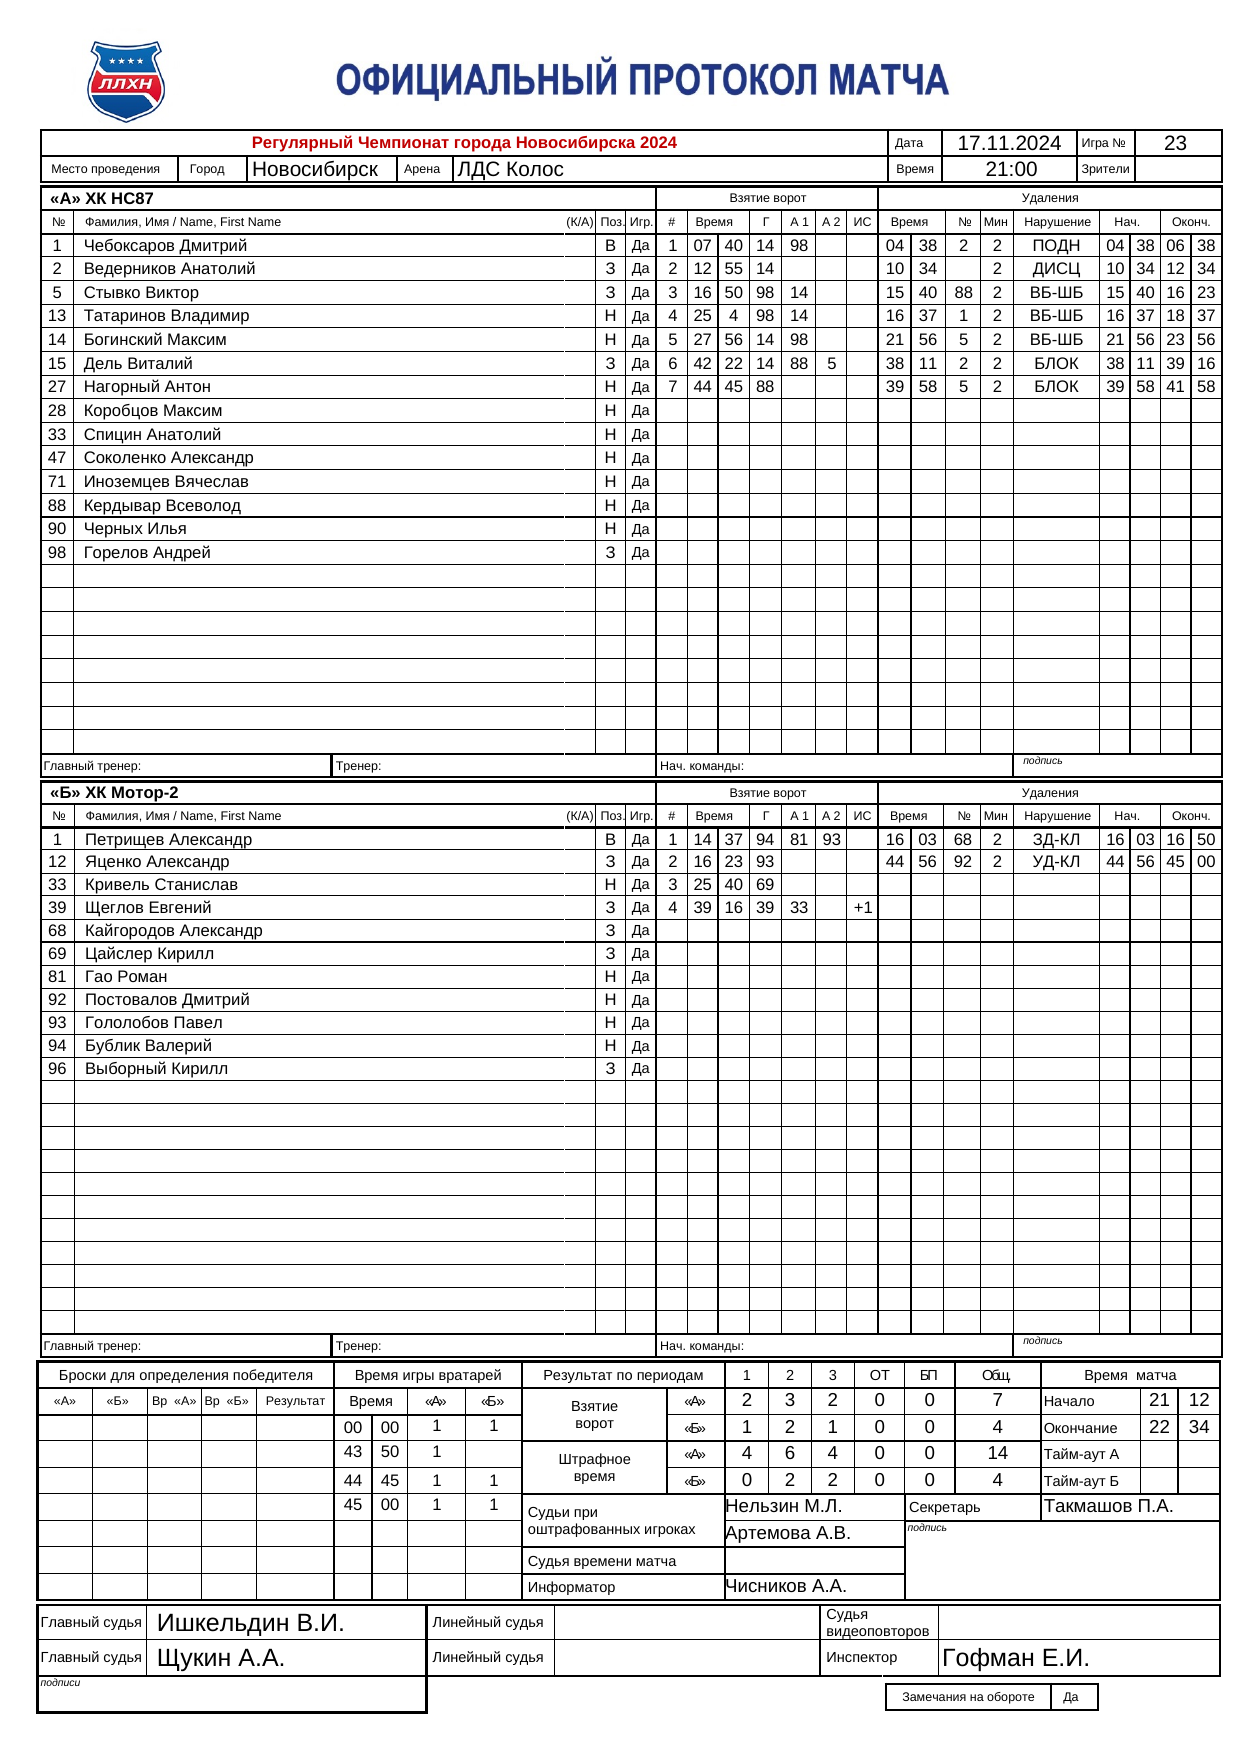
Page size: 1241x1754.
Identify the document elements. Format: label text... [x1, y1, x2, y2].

table_cell [1131, 1173, 1160, 1195]
table_cell [981, 874, 1013, 895]
table_cell [782, 707, 815, 729]
table_cell 56 [912, 850, 943, 872]
table_cell Спицин Анатолий [74, 423, 564, 445]
table_cell [688, 920, 717, 941]
table_cell З [596, 920, 625, 941]
table_cell [39, 1494, 92, 1520]
table_cell 2 [981, 257, 1013, 280]
table_cell [1161, 1219, 1190, 1241]
table_cell [879, 565, 910, 587]
table_cell Щукин А.А. [147, 1640, 425, 1675]
table_cell 16 [1100, 305, 1129, 327]
table_cell [1131, 1288, 1160, 1310]
table_cell З [596, 541, 625, 564]
table_cell 12 [1179, 1389, 1219, 1413]
table_cell [981, 494, 1013, 516]
table_cell 45 [373, 1468, 407, 1493]
table_cell [847, 829, 877, 849]
table_header Время матча [1042, 1363, 1219, 1387]
table_cell [565, 1242, 595, 1264]
table_cell [750, 707, 781, 729]
table_cell [565, 1265, 595, 1287]
table_cell [565, 1219, 595, 1241]
table_cell [750, 659, 781, 682]
table_cell [1100, 683, 1129, 706]
table_cell [657, 446, 687, 469]
table_cell Главный тренер: [42, 1335, 330, 1356]
table_cell 56 [1192, 328, 1221, 351]
table_cell [1131, 612, 1160, 634]
table_cell Место проведения [42, 157, 177, 181]
table_cell «А» [668, 1442, 724, 1467]
table_cell Поз. [596, 211, 625, 233]
table_cell 21:00 [943, 157, 1076, 181]
table_cell [719, 470, 749, 493]
table_cell [657, 920, 687, 941]
table_cell З [596, 352, 625, 374]
table_cell Иноземцев Вячеслав [74, 470, 564, 493]
table_cell 2 [981, 305, 1013, 327]
table_cell [782, 494, 815, 516]
table_cell 98 [782, 328, 815, 351]
table_cell [782, 730, 815, 753]
table_cell [912, 1104, 943, 1126]
table_cell Ишкельдин В.И. [147, 1606, 425, 1639]
table_cell [912, 1012, 943, 1033]
table_cell Тренер: [333, 755, 655, 776]
table_header Время игры вратарей [335, 1363, 521, 1387]
table_cell [816, 850, 846, 872]
table_cell [657, 1104, 687, 1126]
table_cell [75, 1150, 564, 1172]
table_cell [816, 470, 846, 493]
table_cell [1100, 896, 1129, 918]
table_cell [782, 1219, 815, 1241]
table_cell «А» [39, 1389, 92, 1413]
table_cell Новосибирск [248, 157, 396, 181]
table_cell [1161, 1104, 1190, 1126]
table_cell [750, 588, 781, 611]
table_cell 92 [42, 989, 74, 1011]
table_cell [750, 683, 781, 706]
table_cell [719, 636, 749, 658]
table_cell 45 [335, 1494, 371, 1520]
table_cell Судьи при оштрафованных игроках [523, 1495, 724, 1546]
table_cell [596, 1081, 625, 1103]
table_cell Да [626, 966, 655, 987]
table_cell [565, 1150, 595, 1172]
table_cell [816, 1173, 846, 1195]
table_cell [750, 470, 781, 493]
table_cell Да [626, 352, 655, 374]
table_cell [782, 1127, 815, 1149]
table_cell [939, 1606, 1219, 1639]
table_cell [847, 1173, 877, 1195]
table_cell [847, 683, 877, 706]
table_header Броски для определения победителя [39, 1363, 333, 1387]
table_cell [719, 1173, 749, 1195]
table_cell [565, 257, 595, 280]
table_cell [1100, 1196, 1129, 1218]
table_cell [816, 683, 846, 706]
table_cell Время [889, 157, 941, 181]
table_cell [847, 1081, 877, 1103]
table_cell 10 [1100, 257, 1129, 280]
table_cell [688, 1035, 717, 1057]
table_cell [912, 541, 945, 564]
table_cell [39, 1416, 92, 1440]
table_cell 21 [1141, 1389, 1177, 1413]
table_cell [1014, 1219, 1099, 1241]
table_cell 27 [42, 376, 73, 398]
table_cell [847, 1311, 877, 1333]
table_cell [1161, 446, 1190, 469]
table_cell [719, 683, 749, 706]
table_cell [596, 588, 625, 611]
table_cell Н [596, 494, 625, 516]
table_cell [1192, 470, 1221, 493]
table_cell [816, 1265, 846, 1287]
table_cell [912, 1081, 943, 1103]
table_cell [944, 1219, 980, 1241]
table_cell [565, 541, 595, 564]
table_cell [1161, 1242, 1190, 1264]
table_cell [42, 683, 73, 706]
table_cell [596, 1265, 625, 1287]
table_cell [657, 541, 687, 564]
table_cell Штрафное время [523, 1442, 666, 1493]
table_cell [657, 966, 687, 987]
table_cell [1131, 730, 1160, 753]
table_cell [879, 1242, 910, 1264]
table_cell [879, 1104, 910, 1126]
table_cell [1161, 588, 1190, 611]
table_cell [981, 1288, 1013, 1310]
table_cell [688, 399, 717, 422]
table_cell [257, 1547, 333, 1573]
table_cell [1192, 541, 1221, 564]
table_cell [750, 1104, 781, 1126]
table_cell Н [596, 966, 625, 987]
table_cell [74, 588, 564, 611]
table_cell [1161, 1012, 1190, 1033]
table_cell (К/А) [565, 211, 595, 233]
table_cell [1014, 683, 1099, 706]
table_cell [719, 920, 749, 941]
table_cell [555, 1640, 819, 1675]
table_cell 34 [1179, 1415, 1219, 1440]
table_cell [816, 612, 846, 634]
table_cell [565, 850, 595, 872]
table_cell [1100, 989, 1129, 1011]
table_cell [782, 612, 815, 634]
table_cell № [944, 805, 980, 826]
table_cell [981, 1150, 1013, 1172]
table_cell [74, 730, 564, 753]
table_cell [1131, 1311, 1160, 1333]
table_cell [1131, 1265, 1160, 1287]
table_cell [912, 896, 943, 918]
table_cell [1100, 1104, 1129, 1126]
table_cell [1161, 1150, 1190, 1172]
table_cell Время [879, 805, 943, 826]
table_cell 39 [879, 376, 910, 398]
table_cell [93, 1521, 147, 1546]
table_cell 2 [981, 281, 1013, 303]
table_cell 2 [981, 829, 1013, 849]
table_cell [565, 1035, 595, 1057]
table_cell [782, 989, 815, 1011]
table_cell 1 [408, 1468, 465, 1493]
table_cell [1014, 730, 1099, 753]
table_cell 58 [1192, 376, 1221, 398]
table_cell [912, 874, 943, 895]
table_cell [750, 494, 781, 516]
table_cell [912, 565, 945, 587]
table_cell [1100, 636, 1129, 658]
table_cell [657, 494, 687, 516]
table_cell Да [626, 399, 655, 422]
table_cell [373, 1547, 407, 1573]
table_cell ДИСЦ [1014, 257, 1099, 280]
table_cell [1100, 730, 1129, 753]
table_cell [719, 659, 749, 682]
table_cell 4 [956, 1468, 1040, 1493]
table_cell [1100, 707, 1129, 729]
table_cell [912, 470, 945, 493]
table_cell [816, 399, 846, 422]
table_cell [148, 1416, 201, 1440]
table_cell З [596, 943, 625, 964]
table_cell [1131, 683, 1160, 706]
table_cell [74, 565, 564, 587]
table_cell [944, 874, 980, 895]
table_cell 4 [726, 1442, 768, 1467]
table_cell 21 [879, 328, 910, 351]
table_cell [626, 1150, 655, 1172]
table_cell [688, 659, 717, 682]
table_cell [657, 1196, 687, 1218]
table_cell [847, 707, 877, 729]
table_cell [93, 1468, 147, 1493]
table_cell [1131, 565, 1160, 587]
table_cell 2 [981, 850, 1013, 872]
table_cell [912, 1242, 943, 1264]
table_cell [657, 518, 687, 540]
table_cell [719, 518, 749, 540]
table_cell Н [596, 1035, 625, 1057]
table_cell [719, 707, 749, 729]
table_cell [847, 328, 877, 351]
table_cell [74, 659, 564, 682]
table_cell [981, 730, 1013, 753]
table_cell [1100, 1288, 1129, 1310]
table_cell [912, 920, 943, 941]
table_cell Да [626, 1058, 655, 1079]
table_cell ВБ-ШБ [1014, 305, 1099, 327]
table_cell [847, 1150, 877, 1172]
table_cell [1099, 1682, 1220, 1711]
table_cell Стывко Виктор [74, 281, 564, 303]
table_cell [565, 896, 595, 918]
table_cell [1192, 1150, 1221, 1172]
table_cell [1100, 1311, 1129, 1333]
table_cell [847, 281, 877, 303]
table_cell [1100, 1265, 1129, 1287]
table_cell Нач. [1100, 805, 1160, 826]
table_cell [750, 1150, 781, 1172]
table_cell 2 [981, 235, 1013, 256]
table_header 1 [726, 1363, 768, 1387]
table_cell [565, 1081, 595, 1103]
table_cell 40 [1131, 281, 1160, 303]
table_cell [688, 943, 717, 964]
table_cell [879, 494, 910, 516]
table_cell [782, 1012, 815, 1033]
table_cell [782, 1104, 815, 1126]
table_cell 39 [1100, 376, 1129, 398]
table_cell [981, 943, 1013, 964]
table_cell 16 [688, 850, 717, 872]
table_cell [1161, 470, 1190, 493]
table_cell [596, 636, 625, 658]
table_cell [596, 1219, 625, 1241]
table_cell [912, 1265, 943, 1287]
table_cell [782, 874, 815, 895]
table_cell [1161, 518, 1190, 540]
table_cell [1192, 494, 1221, 516]
table_cell [879, 612, 910, 634]
table_cell [782, 659, 815, 682]
table_cell [1192, 874, 1221, 895]
table_header ОТ [855, 1363, 904, 1387]
table_cell [879, 1081, 910, 1103]
table_cell 38 [1131, 235, 1160, 256]
table_cell [1161, 707, 1190, 729]
table_header БП [905, 1363, 954, 1387]
table_cell Да [626, 829, 655, 849]
table_cell УД-КЛ [1014, 850, 1099, 872]
table_cell [1100, 966, 1129, 987]
table_cell [879, 636, 910, 658]
table_cell [1131, 966, 1160, 987]
table_cell [1131, 541, 1160, 564]
table_cell 16 [688, 281, 717, 303]
table_cell Судья видеоповторов [821, 1606, 938, 1639]
table_cell [981, 1173, 1013, 1195]
table_cell [847, 1219, 877, 1241]
table_cell [847, 943, 877, 964]
table_cell [912, 1150, 943, 1172]
table_cell [946, 494, 980, 516]
table_cell [1100, 874, 1129, 895]
table_cell Да [626, 896, 655, 918]
table_cell Н [596, 446, 625, 469]
table_cell Мин [981, 805, 1013, 826]
table_cell 68 [944, 829, 980, 849]
table_cell [148, 1521, 201, 1546]
table_cell 03 [1131, 829, 1160, 849]
table_cell [912, 966, 943, 987]
table_cell [1014, 1311, 1099, 1333]
table_cell Время [688, 211, 749, 233]
table_cell [847, 1288, 877, 1310]
table_cell 56 [1131, 850, 1160, 872]
table_cell [1100, 1173, 1129, 1195]
table_cell [981, 1265, 1013, 1287]
table_cell [626, 1173, 655, 1195]
table_cell [1014, 399, 1099, 422]
table_cell [719, 1081, 749, 1103]
table_cell [657, 1265, 687, 1287]
table_cell [944, 1311, 980, 1333]
table_cell [816, 565, 846, 587]
table_cell [39, 1521, 92, 1546]
table_cell [912, 1219, 943, 1241]
table_cell ИС [847, 805, 877, 826]
table_cell [1161, 683, 1190, 706]
table_cell 34 [912, 257, 945, 280]
table_cell [1161, 636, 1190, 658]
table_cell Да [626, 874, 655, 895]
table_cell 4 [657, 896, 687, 918]
table_cell ЗД-КЛ [1014, 829, 1099, 849]
table_cell [981, 423, 1013, 445]
table_cell Вр «Б» [202, 1389, 256, 1413]
table_cell [626, 612, 655, 634]
table_cell 14 [750, 257, 781, 280]
table_cell [1161, 966, 1190, 987]
table_cell 33 [42, 423, 73, 445]
table_cell [847, 588, 877, 611]
table_cell [944, 1150, 980, 1172]
table_cell 40 [912, 281, 945, 303]
table_cell [782, 470, 815, 493]
table_cell [1161, 1127, 1190, 1149]
table_cell [657, 989, 687, 1011]
table_cell [1014, 1035, 1099, 1057]
table_cell [816, 1242, 846, 1264]
table_cell Да [626, 235, 655, 256]
table_cell [944, 1058, 980, 1079]
table_cell [879, 1173, 910, 1195]
table_cell [1014, 470, 1099, 493]
table_cell [719, 446, 749, 469]
table_cell «Б» [93, 1389, 147, 1413]
table_cell [981, 470, 1013, 493]
table_cell [1192, 659, 1221, 682]
table_cell Окончание [1042, 1415, 1140, 1440]
table_cell [912, 518, 945, 540]
table_cell [657, 1012, 687, 1033]
table_cell Н [596, 328, 625, 351]
table_cell Татаринов Владимир [74, 305, 564, 327]
table_cell [981, 707, 1013, 729]
table_cell Артемова А.В. [726, 1521, 904, 1546]
table_cell [1014, 966, 1099, 987]
table_cell [657, 1311, 687, 1333]
table_header 23 [1136, 131, 1221, 155]
table_cell Такмашов П.А. [1042, 1495, 1219, 1520]
table_cell [626, 1104, 655, 1126]
table_cell [782, 399, 815, 422]
table_cell [42, 1081, 74, 1103]
table_cell [657, 1150, 687, 1172]
table_cell Соколенко Александр [74, 446, 564, 469]
table_cell [688, 1219, 717, 1241]
table_cell [879, 446, 910, 469]
table_cell [565, 966, 595, 987]
table_cell [373, 1521, 407, 1546]
table_cell 1 [812, 1415, 854, 1440]
table_cell [816, 730, 846, 753]
table_cell [93, 1441, 147, 1467]
table_cell [782, 257, 815, 280]
table_cell [816, 1196, 846, 1218]
table_cell 34 [1192, 257, 1221, 280]
table_cell [596, 683, 625, 706]
table_cell [408, 1521, 465, 1546]
table_cell [750, 966, 781, 987]
table_cell 98 [42, 541, 73, 564]
table_cell [1161, 1081, 1190, 1103]
table_cell 12 [42, 850, 74, 872]
table_cell 4 [719, 305, 749, 327]
table_cell 2 [769, 1468, 811, 1493]
table_cell [750, 1242, 781, 1264]
table_cell Да [626, 1012, 655, 1033]
table_cell [688, 612, 717, 634]
table_cell [847, 1196, 877, 1218]
table_cell [847, 305, 877, 327]
table_cell Н [596, 989, 625, 1011]
table_cell 0 [905, 1468, 954, 1493]
table_cell [912, 1058, 943, 1079]
table_cell [847, 1012, 877, 1033]
table_cell [816, 1150, 846, 1172]
table_cell 14 [750, 352, 781, 374]
table_cell [816, 494, 846, 516]
table_cell [42, 1265, 74, 1287]
table_cell [944, 989, 980, 1011]
table_cell [912, 659, 945, 682]
table_cell Н [596, 470, 625, 493]
table_cell Н [596, 399, 625, 422]
table_cell [847, 518, 877, 540]
table_cell [1100, 943, 1129, 964]
table_cell [335, 1547, 371, 1573]
table_cell [750, 1035, 781, 1057]
table_cell [946, 446, 980, 469]
table_cell [657, 565, 687, 587]
table_cell [946, 541, 980, 564]
table_cell [1131, 1058, 1160, 1079]
table_cell 2 [657, 850, 687, 872]
table_cell [1192, 943, 1221, 964]
table_cell подпись [906, 1522, 1219, 1599]
table_cell (К/А) [565, 805, 595, 826]
table_cell [981, 1196, 1013, 1218]
table_cell [912, 1196, 943, 1218]
table_cell +1 [847, 896, 877, 918]
table_cell [847, 399, 877, 422]
table_cell [879, 1127, 910, 1149]
table_cell «Б » [466, 1389, 521, 1413]
table_cell Да [626, 376, 655, 398]
table_cell [42, 1311, 74, 1333]
table_cell [946, 399, 980, 422]
table_cell [657, 1242, 687, 1264]
table_cell [1161, 541, 1190, 564]
table_cell [1192, 707, 1221, 729]
table_cell 16 [879, 829, 910, 849]
table_cell [1014, 1127, 1099, 1149]
table_cell [565, 730, 595, 753]
table_cell [626, 1288, 655, 1310]
table_cell 1 [657, 829, 687, 849]
table_cell [879, 1288, 910, 1310]
table_cell [688, 1150, 717, 1172]
table_cell [946, 423, 980, 445]
table_cell 33 [782, 896, 815, 918]
table_cell № [42, 211, 73, 233]
table_cell [202, 1468, 256, 1493]
table_cell [1192, 1104, 1221, 1126]
table_cell [1161, 565, 1190, 587]
table_cell [1014, 1242, 1099, 1264]
table_cell [879, 920, 910, 941]
table_cell [1100, 470, 1129, 493]
table_cell [148, 1468, 201, 1493]
table_cell [782, 1288, 815, 1310]
table_cell Да [626, 328, 655, 351]
table_cell 14 [750, 328, 781, 351]
table_cell [42, 565, 73, 587]
table_cell [626, 1081, 655, 1103]
table_cell 43 [335, 1441, 371, 1467]
table_cell [816, 518, 846, 540]
table_cell БЛОК [1014, 352, 1099, 374]
table_cell [466, 1521, 521, 1546]
table_cell 88 [42, 494, 73, 516]
table_cell «Б» [668, 1468, 724, 1493]
table_cell [816, 966, 846, 987]
table_cell [981, 966, 1013, 987]
table_cell [257, 1441, 333, 1467]
table_cell [719, 943, 749, 964]
table_cell [565, 636, 595, 658]
table_cell [688, 989, 717, 1011]
table_cell [944, 1127, 980, 1149]
table_cell [944, 1242, 980, 1264]
table_cell [1131, 446, 1160, 469]
table_cell [688, 1173, 717, 1195]
table_cell [202, 1521, 256, 1546]
table_cell [688, 966, 717, 987]
table_cell Секретарь [906, 1495, 1040, 1520]
table_cell Ведерников Анатолий [74, 257, 564, 280]
table_cell [466, 1574, 521, 1599]
table_cell 4 [956, 1415, 1040, 1440]
table_cell [1014, 707, 1099, 729]
table_cell [1131, 896, 1160, 918]
table_cell [257, 1468, 333, 1493]
table_cell [981, 920, 1013, 941]
table_cell [879, 541, 910, 564]
table_cell [782, 376, 815, 398]
table_cell [946, 257, 980, 280]
table_cell 50 [719, 281, 749, 303]
table_cell 1 [42, 829, 74, 849]
table_cell 5 [946, 376, 980, 398]
table_cell [42, 1219, 74, 1241]
table_cell [1131, 874, 1160, 895]
table_header Дата [889, 131, 941, 155]
table_cell [688, 565, 717, 587]
table_cell [596, 707, 625, 729]
table_cell [1192, 1265, 1221, 1287]
table_cell [1192, 636, 1221, 658]
table_cell 00 [373, 1494, 407, 1520]
table_cell Богинский Максим [74, 328, 564, 351]
table_cell [657, 943, 687, 964]
table_cell [626, 1265, 655, 1287]
table_cell [847, 235, 877, 256]
table_cell [1192, 565, 1221, 587]
table_cell [565, 235, 595, 256]
table_cell [1141, 1441, 1177, 1467]
table_cell [847, 1035, 877, 1057]
table_cell 2 [946, 352, 980, 374]
table_cell [944, 1081, 980, 1103]
table_cell 88 [750, 376, 781, 398]
table_cell № [42, 805, 74, 826]
table_cell 00 [1192, 850, 1221, 872]
table_cell 23 [1192, 281, 1221, 303]
table_cell [719, 989, 749, 1011]
table_cell [596, 1242, 625, 1264]
table_cell [1161, 989, 1190, 1011]
table_cell [1131, 943, 1160, 964]
table_header «А» ХК HC87 [42, 188, 655, 209]
table_cell [816, 423, 846, 445]
table_cell Выборный Кирилл [75, 1058, 564, 1079]
table_cell [1014, 1265, 1099, 1287]
table_cell [946, 730, 980, 753]
table_cell [688, 683, 717, 706]
table_cell 3 [769, 1389, 811, 1413]
table_cell [847, 730, 877, 753]
table_cell Да [626, 446, 655, 469]
table_cell [1131, 1196, 1160, 1218]
table_cell [750, 1219, 781, 1241]
table_cell 16 [879, 305, 910, 327]
table_cell Город [179, 157, 246, 181]
table_cell [782, 920, 815, 941]
table_cell 44 [688, 376, 717, 398]
table_cell [565, 943, 595, 964]
table_cell # [657, 805, 687, 826]
table_cell 10 [879, 257, 910, 280]
table_cell 07 [688, 235, 717, 256]
table_cell 1 [408, 1441, 465, 1467]
table_cell [202, 1441, 256, 1467]
table_cell [688, 1012, 717, 1033]
table_header Замечания на обороте [887, 1685, 1050, 1709]
table_cell [74, 612, 564, 634]
table_cell [1100, 446, 1129, 469]
table_cell [75, 1127, 564, 1149]
table_cell [75, 1196, 564, 1218]
table_cell Начало [1042, 1389, 1140, 1413]
table_cell [944, 1012, 980, 1033]
table_cell 93 [750, 850, 781, 872]
table_cell 38 [879, 352, 910, 374]
table_cell 14 [42, 328, 73, 351]
table_cell [847, 1127, 877, 1149]
table_cell 16 [719, 896, 749, 918]
table_cell [719, 612, 749, 634]
table_cell З [596, 850, 625, 872]
table_cell 5 [816, 352, 846, 374]
table_cell [1014, 1173, 1099, 1195]
table_cell [75, 1265, 564, 1287]
table_cell [981, 636, 1013, 658]
table_cell [816, 1035, 846, 1057]
table_cell 06 [1161, 235, 1190, 256]
table_cell 15 [42, 352, 73, 374]
table_cell [879, 1311, 910, 1333]
table_cell 1 [946, 305, 980, 327]
table_cell [981, 588, 1013, 611]
table_cell [148, 1574, 201, 1599]
table_cell [912, 943, 943, 964]
table_cell [657, 1081, 687, 1103]
table_cell Н [596, 423, 625, 445]
table_cell [719, 966, 749, 987]
table_cell [750, 1311, 781, 1333]
table_cell [565, 518, 595, 540]
table_cell 15 [879, 281, 910, 303]
table_cell Игр. [626, 211, 655, 233]
table_cell [981, 1311, 1013, 1333]
table_cell [981, 518, 1013, 540]
table_cell [42, 1127, 74, 1149]
table_cell Кердывар Всеволод [74, 494, 564, 516]
table_cell [946, 659, 980, 682]
table_header Регулярный Чемпионат города Новосибирска 2024 [42, 131, 887, 155]
table_cell [912, 1127, 943, 1149]
table_cell [1014, 1081, 1099, 1103]
table_cell 04 [1100, 235, 1129, 256]
table_cell Г [750, 211, 781, 233]
table_cell [1192, 1196, 1221, 1218]
table_cell [688, 541, 717, 564]
table_cell 22 [719, 352, 749, 374]
table_cell [1100, 1081, 1129, 1103]
table_cell [750, 399, 781, 422]
table_cell [1131, 1012, 1160, 1033]
table_cell [1192, 1081, 1221, 1103]
table_cell [257, 1494, 333, 1520]
table_cell Н [596, 376, 625, 398]
table_cell [565, 1196, 595, 1218]
table_cell [565, 565, 595, 587]
table_cell 18 [1161, 305, 1190, 327]
table_cell [657, 470, 687, 493]
table_cell [782, 1196, 815, 1218]
table_cell [596, 1127, 625, 1149]
table_cell [1100, 494, 1129, 516]
table_cell [847, 565, 877, 587]
table_header Да [1052, 1685, 1097, 1709]
table_cell 14 [750, 235, 781, 256]
table_cell [944, 920, 980, 941]
table_cell [1014, 659, 1099, 682]
table_cell Тайм-аут А [1042, 1441, 1140, 1467]
table_cell 1 [466, 1416, 521, 1440]
table_cell [719, 1311, 749, 1333]
table_cell [719, 399, 749, 422]
table_cell подпись [1014, 755, 1221, 776]
table_cell [912, 636, 945, 658]
table_cell [688, 1242, 717, 1264]
table_cell [596, 1288, 625, 1310]
table_cell [688, 1127, 717, 1149]
table_cell 5 [657, 328, 687, 351]
table_cell [1014, 1058, 1099, 1079]
table_cell [1131, 423, 1160, 445]
table_cell Чебоксаров Дмитрий [74, 235, 564, 256]
table_cell [719, 1196, 749, 1218]
table_header Взятие ворот [657, 783, 877, 803]
table_cell [428, 1677, 882, 1711]
table_cell 1 [408, 1494, 465, 1520]
table_cell [688, 446, 717, 469]
table_cell 28 [42, 399, 73, 422]
table_cell [1161, 1265, 1190, 1287]
table_cell [912, 730, 945, 753]
table_cell [944, 966, 980, 987]
table_cell [879, 399, 910, 422]
table_cell [912, 588, 945, 611]
table_cell подпись [1014, 1335, 1221, 1356]
table_cell Да [626, 423, 655, 445]
table_cell Линейный судья [428, 1640, 554, 1675]
table_cell [847, 659, 877, 682]
table_cell Время [688, 805, 749, 826]
table_cell [782, 565, 815, 587]
table_cell [1192, 423, 1221, 445]
table_cell [1131, 1104, 1160, 1126]
table_cell [816, 874, 846, 895]
table_cell 37 [1131, 305, 1160, 327]
table_cell [750, 1012, 781, 1033]
table_cell [1014, 423, 1099, 445]
table_cell [816, 636, 846, 658]
table_cell [816, 1127, 846, 1149]
table_cell 47 [42, 446, 73, 469]
table_cell 11 [912, 352, 945, 374]
table_cell [750, 636, 781, 658]
table_cell [565, 1058, 595, 1079]
table_cell [944, 1173, 980, 1195]
table_cell [981, 541, 1013, 564]
table_cell ИС [847, 211, 877, 233]
table_cell «Б» [668, 1415, 724, 1440]
table_cell [912, 399, 945, 422]
table_cell [466, 1441, 521, 1467]
table_header Удаления [879, 188, 1221, 209]
table_cell 00 [335, 1416, 371, 1440]
table_cell [816, 588, 846, 611]
table_cell 2 [946, 235, 980, 256]
table_cell 25 [688, 305, 717, 327]
table_cell [1192, 1173, 1221, 1195]
table_cell Кривель Станислав [75, 874, 564, 895]
table_cell [688, 730, 717, 753]
table_cell 90 [42, 518, 73, 540]
table_cell [719, 1219, 749, 1241]
table_cell [816, 1012, 846, 1033]
table_cell 04 [879, 235, 910, 256]
table_cell Судья времени матча [523, 1548, 724, 1573]
table_cell [750, 1081, 781, 1103]
table_cell 21 [1100, 328, 1129, 351]
table_cell [93, 1416, 147, 1440]
table_cell [596, 1104, 625, 1126]
table_cell [688, 636, 717, 658]
table_cell Нач. команды: [657, 1335, 1012, 1356]
table_cell [1131, 518, 1160, 540]
table_cell 1 [42, 235, 73, 256]
table_cell [657, 588, 687, 611]
table_cell [1161, 1196, 1190, 1218]
table_cell [565, 612, 595, 634]
table_cell [75, 1242, 564, 1264]
table_header 2 [769, 1363, 811, 1387]
table_cell 14 [782, 305, 815, 327]
table_cell [847, 1265, 877, 1287]
table_cell [657, 636, 687, 658]
table_cell [782, 446, 815, 469]
table_cell [1131, 989, 1160, 1011]
table_cell [657, 730, 687, 753]
table_cell 0 [855, 1468, 904, 1493]
table_cell [782, 1150, 815, 1172]
table_cell 40 [719, 235, 749, 256]
table_cell [466, 1547, 521, 1573]
table_cell 0 [855, 1389, 904, 1413]
table_cell 0 [905, 1442, 954, 1467]
table_cell 55 [719, 257, 749, 280]
table_cell [1192, 1242, 1221, 1264]
table_cell [912, 612, 945, 634]
table_cell [1131, 494, 1160, 516]
table_cell 7 [956, 1389, 1040, 1413]
table_cell [74, 707, 564, 729]
table_cell [981, 1127, 1013, 1149]
table_cell [1100, 1058, 1129, 1079]
table_cell [816, 305, 846, 327]
table_cell [1192, 920, 1221, 941]
table_cell [1192, 896, 1221, 918]
table_header «Б» ХК Мотор-2 [42, 783, 655, 803]
table_cell [816, 707, 846, 729]
table_cell [750, 565, 781, 587]
table_cell [944, 1035, 980, 1057]
table_cell Главный тренер: [42, 755, 330, 776]
table_cell [1161, 1311, 1190, 1333]
table_cell [1161, 1058, 1190, 1079]
table_cell Кайгородов Александр [75, 920, 564, 941]
table_cell Тайм-аут Б [1042, 1468, 1140, 1493]
table_cell 71 [42, 470, 73, 493]
table_cell [596, 565, 625, 587]
table_cell [42, 1104, 74, 1126]
table_cell 37 [912, 305, 945, 327]
table_cell 34 [1131, 257, 1160, 280]
table_cell [816, 1081, 846, 1103]
table_cell [946, 707, 980, 729]
table_cell [719, 1035, 749, 1057]
table_cell [555, 1606, 819, 1639]
table_cell 0 [905, 1389, 954, 1413]
table_cell [1161, 399, 1190, 422]
table_cell [879, 874, 910, 895]
table_cell # [657, 211, 687, 233]
table_cell [782, 1081, 815, 1103]
table_cell Мин [981, 211, 1013, 233]
table_cell [1100, 1127, 1129, 1149]
table_cell [688, 1265, 717, 1287]
table_cell 94 [750, 829, 781, 849]
table_cell [1179, 1441, 1219, 1467]
table_cell [847, 966, 877, 987]
table_cell [1014, 943, 1099, 964]
table_cell В [596, 829, 625, 849]
table_cell Да [626, 518, 655, 540]
table_cell [981, 1035, 1013, 1057]
table_cell 14 [956, 1442, 1040, 1467]
table_cell [626, 659, 655, 682]
table_cell Да [626, 257, 655, 280]
table_cell 4 [812, 1442, 854, 1467]
table_cell [1014, 1196, 1099, 1218]
table_cell А 2 [816, 211, 846, 233]
table_cell 68 [42, 920, 74, 941]
table_cell [1161, 1035, 1190, 1057]
table_cell 38 [1192, 235, 1221, 256]
table_cell [847, 376, 877, 398]
table_cell 69 [42, 943, 74, 964]
table_cell 2 [981, 376, 1013, 398]
table_cell Н [596, 518, 625, 540]
table_cell [408, 1547, 465, 1573]
table_cell [1131, 1127, 1160, 1149]
table_cell [782, 423, 815, 445]
table_cell 58 [1131, 376, 1160, 398]
table_cell [847, 612, 877, 634]
table_cell [42, 588, 73, 611]
table_cell [565, 874, 595, 895]
table_cell [719, 1012, 749, 1033]
table_cell [782, 1242, 815, 1264]
table_cell 0 [855, 1415, 904, 1440]
table_cell [202, 1494, 256, 1520]
table_cell [750, 1288, 781, 1310]
table_cell [719, 541, 749, 564]
table_cell [847, 874, 877, 895]
table_cell 44 [1100, 850, 1129, 872]
table_cell 98 [750, 281, 781, 303]
table_cell Оконч. [1161, 805, 1221, 826]
table_cell [688, 1196, 717, 1218]
table_cell [565, 470, 595, 493]
table_cell [879, 707, 910, 729]
table_cell [202, 1416, 256, 1440]
table_cell Цайслер Кирилл [75, 943, 564, 964]
table_cell [148, 1441, 201, 1467]
table_cell 16 [1100, 829, 1129, 849]
table_cell [719, 423, 749, 445]
table_cell [912, 683, 945, 706]
table_cell [847, 257, 877, 280]
table_cell [847, 989, 877, 1011]
table_cell [750, 1196, 781, 1218]
table_cell [1192, 989, 1221, 1011]
table_cell [1161, 730, 1190, 753]
table_cell Петрищев Александр [75, 829, 564, 849]
table_cell [1014, 920, 1099, 941]
table_cell З [596, 896, 625, 918]
table_cell [1131, 399, 1160, 422]
table_header Игра № [1078, 131, 1134, 155]
table_cell [879, 470, 910, 493]
table_cell [596, 659, 625, 682]
table_cell [719, 730, 749, 753]
table_cell [1100, 423, 1129, 445]
table_cell [565, 281, 595, 303]
table_cell Н [596, 874, 625, 895]
table_cell Да [626, 1035, 655, 1057]
table_cell [565, 1173, 595, 1195]
table_cell [42, 1173, 74, 1195]
table_cell [816, 1311, 846, 1333]
table_cell 14 [782, 281, 815, 303]
table_cell [1192, 683, 1221, 706]
table_cell [1161, 612, 1190, 634]
table_cell [257, 1416, 333, 1440]
table_cell [946, 612, 980, 634]
table_cell [1161, 494, 1190, 516]
table_cell 5 [42, 281, 73, 303]
table_cell 23 [1161, 328, 1190, 351]
table_cell [719, 1288, 749, 1310]
table_cell 14 [688, 829, 717, 849]
table_cell [847, 1058, 877, 1079]
table_cell [782, 636, 815, 658]
table_cell [1161, 943, 1190, 964]
table_cell [373, 1574, 407, 1599]
table_cell 4 [657, 305, 687, 327]
table_cell [42, 612, 73, 634]
table_cell [626, 1311, 655, 1333]
table_cell [782, 1173, 815, 1195]
table_cell [657, 1035, 687, 1057]
table_cell Нарушение [1014, 805, 1099, 826]
table_cell [75, 1081, 564, 1103]
table_cell [75, 1219, 564, 1241]
table_cell Коробцов Максим [74, 399, 564, 422]
table_cell [1100, 659, 1129, 682]
table_cell [879, 896, 910, 918]
table_cell [565, 376, 595, 398]
table_cell [847, 423, 877, 445]
table_cell 11 [1131, 352, 1160, 374]
table_cell Главный судья [39, 1640, 146, 1675]
table_cell 94 [42, 1035, 74, 1057]
table_cell [565, 423, 595, 445]
table_cell [1014, 494, 1099, 516]
table_cell [726, 1548, 904, 1573]
table_cell 6 [657, 352, 687, 374]
table_cell Арена [398, 157, 452, 181]
table_cell [782, 1058, 815, 1079]
table_cell [1192, 1127, 1221, 1149]
table_cell 39 [42, 896, 74, 918]
table_cell Поз. [596, 805, 625, 826]
table_cell [335, 1574, 371, 1599]
table_cell 15 [1100, 281, 1129, 303]
table_cell [688, 423, 717, 445]
table_cell 0 [855, 1442, 904, 1467]
table_cell [946, 518, 980, 540]
table_cell [719, 588, 749, 611]
table_cell подписи [39, 1677, 425, 1711]
table_cell [1161, 423, 1190, 445]
table_cell [596, 1150, 625, 1172]
table_cell 56 [719, 328, 749, 351]
table_cell [944, 896, 980, 918]
table_cell [42, 707, 73, 729]
table_cell [750, 1127, 781, 1149]
table_cell [75, 1311, 564, 1333]
table_cell [719, 1265, 749, 1287]
table_cell Фамилия, Имя / Name, First Name [75, 805, 565, 826]
table_cell Нарушение [1014, 211, 1099, 233]
table_cell 69 [750, 874, 781, 895]
table_cell [981, 683, 1013, 706]
table_cell 88 [782, 352, 815, 374]
table_cell Да [626, 281, 655, 303]
table_cell 42 [688, 352, 717, 374]
table_cell 44 [335, 1468, 371, 1493]
table_cell [944, 943, 980, 964]
table_cell [75, 1173, 564, 1195]
table_cell [816, 376, 846, 398]
table_cell [257, 1574, 333, 1599]
table_cell [657, 1058, 687, 1079]
table_cell [1192, 1058, 1221, 1079]
table_cell 38 [1100, 352, 1129, 374]
table_cell [912, 1311, 943, 1333]
table_cell [946, 636, 980, 658]
table_cell [565, 328, 595, 351]
table_cell [750, 518, 781, 540]
table_cell Нач. [1100, 211, 1160, 233]
table_cell [719, 565, 749, 587]
table_cell [816, 541, 846, 564]
table_cell [750, 1058, 781, 1079]
table_cell [1161, 896, 1190, 918]
table_cell З [596, 257, 625, 280]
table_cell [626, 565, 655, 587]
table_cell [657, 1173, 687, 1195]
table_cell [1192, 518, 1221, 540]
table_cell [39, 1547, 92, 1573]
table_cell Да [626, 494, 655, 516]
table_cell 2 [812, 1468, 854, 1493]
table_cell [565, 659, 595, 682]
table_cell Да [626, 305, 655, 327]
table_cell [1014, 588, 1099, 611]
table_cell Дель Виталий [74, 352, 564, 374]
table_cell [565, 588, 595, 611]
table_cell 50 [1192, 829, 1221, 849]
table_cell [1192, 612, 1221, 634]
table_cell [912, 1288, 943, 1310]
table_cell З [596, 281, 625, 303]
table_cell Нач. команды: [657, 755, 1012, 776]
table_cell [912, 1173, 943, 1195]
table_cell [981, 399, 1013, 422]
table_cell [74, 636, 564, 658]
table_cell [750, 541, 781, 564]
table_cell [75, 1288, 564, 1310]
table_cell [816, 1058, 846, 1079]
table_cell [657, 1127, 687, 1149]
table_cell [912, 423, 945, 445]
table_header Удаления [879, 783, 1221, 803]
table_cell [1131, 659, 1160, 682]
table_cell [1100, 541, 1129, 564]
table_cell [42, 730, 73, 753]
table_cell [944, 1104, 980, 1126]
table_cell [879, 1058, 910, 1079]
table_cell Яценко Александр [75, 850, 564, 872]
table_cell Зрители [1078, 157, 1134, 181]
table_cell [883, 1677, 1220, 1681]
table_cell 93 [816, 829, 846, 849]
table_cell [879, 1219, 910, 1241]
table_cell [1161, 874, 1190, 895]
table_cell [782, 683, 815, 706]
table_cell Игр. [626, 805, 655, 826]
table_cell [1192, 1035, 1221, 1057]
table_cell [782, 588, 815, 611]
table_cell [657, 399, 687, 422]
table_cell [93, 1547, 147, 1573]
table_cell [657, 707, 687, 729]
table_cell [42, 1150, 74, 1172]
table_cell [626, 707, 655, 729]
table_cell [981, 1012, 1013, 1033]
table_cell [1131, 1035, 1160, 1057]
table_cell [1014, 874, 1099, 895]
table_cell 1 [408, 1416, 465, 1440]
table_cell 2 [769, 1415, 811, 1440]
table_cell [782, 541, 815, 564]
table_cell [1014, 541, 1099, 564]
table_cell «А» [668, 1389, 724, 1413]
table_cell [912, 446, 945, 469]
table_cell Время [879, 211, 945, 233]
table_cell [39, 1574, 92, 1599]
table_cell 98 [750, 305, 781, 327]
table_cell [596, 1173, 625, 1195]
table_cell [750, 943, 781, 964]
table_cell [912, 707, 945, 729]
table_cell [847, 494, 877, 516]
table_cell [148, 1547, 201, 1573]
table_cell Гао Роман [75, 966, 564, 987]
table_cell [202, 1574, 256, 1599]
table_cell [879, 966, 910, 987]
table_cell Гололобов Павел [75, 1012, 564, 1033]
table_cell 1 [466, 1468, 521, 1493]
table_cell Чисников А.А. [726, 1575, 904, 1599]
table_cell [657, 659, 687, 682]
table_cell [596, 1311, 625, 1333]
table_cell 16 [1161, 829, 1190, 849]
table_cell [750, 989, 781, 1011]
table_cell [1014, 896, 1099, 918]
table_cell 3 [657, 281, 687, 303]
table_cell [1100, 565, 1129, 587]
table_cell ВБ-ШБ [1014, 281, 1099, 303]
table_cell [626, 730, 655, 753]
table_cell [816, 1219, 846, 1241]
table_cell Информатор [523, 1575, 724, 1599]
table_cell [1192, 1012, 1221, 1033]
table_cell 39 [750, 896, 781, 918]
table_cell [719, 494, 749, 516]
table_cell [816, 235, 846, 256]
table_cell 38 [912, 235, 945, 256]
table_cell [946, 470, 980, 493]
table_cell [42, 1288, 74, 1310]
table_cell 50 [373, 1441, 407, 1467]
table_header 3 [812, 1363, 854, 1387]
table_cell 16 [1192, 352, 1221, 374]
table_cell [565, 1127, 595, 1149]
table_cell [1136, 157, 1221, 181]
table_cell [719, 1104, 749, 1126]
table_cell [944, 1196, 980, 1218]
table_header Результат по периодам [523, 1363, 724, 1387]
table_cell [981, 612, 1013, 634]
table_cell 39 [688, 896, 717, 918]
table_cell [1014, 1104, 1099, 1126]
table_cell [879, 989, 910, 1011]
table_cell 81 [42, 966, 74, 987]
table_cell Инспектор [821, 1640, 938, 1675]
table_cell [719, 1058, 749, 1079]
table_cell [148, 1494, 201, 1520]
table_cell [1014, 1150, 1099, 1172]
table_header Общ. [956, 1363, 1040, 1387]
table_cell [1131, 470, 1160, 493]
table_cell [657, 1219, 687, 1241]
table_cell ПОДН [1014, 235, 1099, 256]
table_cell 0 [726, 1468, 768, 1493]
table_cell 2 [657, 257, 687, 280]
table_cell Да [626, 541, 655, 564]
table_cell 56 [1131, 328, 1160, 351]
table_cell [565, 829, 595, 849]
table_cell [1014, 1012, 1099, 1033]
table_cell [847, 470, 877, 493]
table_cell [1192, 1288, 1221, 1310]
table_cell [688, 1311, 717, 1333]
table_cell [782, 1035, 815, 1057]
table_cell А 2 [816, 805, 846, 826]
table_cell [1192, 1311, 1221, 1333]
table_cell [1131, 1219, 1160, 1241]
table_cell 03 [912, 829, 943, 849]
table_cell [565, 683, 595, 706]
table_cell Фамилия, Имя / Name, First Name [74, 211, 565, 233]
table_cell № [946, 211, 980, 233]
table_cell [1192, 966, 1221, 987]
table_cell [1161, 659, 1190, 682]
table_cell [981, 565, 1013, 587]
table_cell [981, 989, 1013, 1011]
table_cell [981, 446, 1013, 469]
table_cell [816, 920, 846, 941]
table_cell [688, 1058, 717, 1079]
table_cell 98 [782, 235, 815, 256]
table_cell [719, 1127, 749, 1149]
table_cell [879, 1196, 910, 1218]
table_cell [1131, 920, 1160, 941]
table_cell [879, 518, 910, 540]
table_cell [816, 943, 846, 964]
table_cell [944, 1265, 980, 1287]
table_cell [816, 281, 846, 303]
table_cell 7 [657, 376, 687, 398]
table_cell [93, 1574, 147, 1599]
table_cell 12 [688, 257, 717, 280]
table_cell [202, 1547, 256, 1573]
table_cell [565, 707, 595, 729]
table_cell [626, 636, 655, 658]
table_cell З [596, 1058, 625, 1079]
table_cell Н [596, 305, 625, 327]
table_cell [782, 850, 815, 872]
table_cell 45 [1161, 850, 1190, 872]
table_cell [1014, 1288, 1099, 1310]
table_cell Тренер: [333, 1335, 655, 1356]
table_cell Постовалов Дмитрий [75, 989, 564, 1011]
table_cell [565, 352, 595, 374]
table_cell [657, 423, 687, 445]
table_cell [1100, 1150, 1129, 1172]
table_cell 12 [1161, 257, 1190, 280]
table_cell ЛДС Колос [454, 157, 887, 181]
table_cell [750, 1265, 781, 1287]
table_cell В [596, 235, 625, 256]
table_cell Бублик Валерий [75, 1035, 564, 1057]
table_cell БЛОК [1014, 376, 1099, 398]
table_cell [879, 1150, 910, 1172]
table_cell 81 [782, 829, 815, 849]
table_cell [565, 399, 595, 422]
table_cell [750, 730, 781, 753]
table_cell [42, 1196, 74, 1218]
table_cell [565, 305, 595, 327]
table_cell [1192, 446, 1221, 469]
table_cell Гофман Е.И. [939, 1640, 1219, 1675]
table_cell [565, 920, 595, 941]
table_cell [981, 1219, 1013, 1241]
table_cell [847, 1104, 877, 1126]
table_cell [335, 1521, 371, 1546]
table_cell Главный судья [39, 1606, 146, 1639]
table_cell [93, 1494, 147, 1520]
table_cell 37 [719, 829, 749, 849]
table_cell Да [626, 920, 655, 941]
table_cell [688, 1081, 717, 1103]
table_cell [565, 989, 595, 1011]
table_cell [879, 1012, 910, 1033]
table_cell [1100, 1219, 1129, 1241]
table_cell [1014, 989, 1099, 1011]
table_cell 23 [719, 850, 749, 872]
table_cell [816, 446, 846, 469]
table_cell 41 [1161, 376, 1190, 398]
table_cell [688, 470, 717, 493]
table_cell [1014, 612, 1099, 634]
table_cell 88 [946, 281, 980, 303]
table_cell Да [626, 989, 655, 1011]
table_cell 33 [42, 874, 74, 895]
table_cell [879, 1035, 910, 1057]
table_cell [626, 588, 655, 611]
table_cell [1192, 1219, 1221, 1241]
table_cell Время [335, 1389, 407, 1413]
table_cell [1131, 707, 1160, 729]
table_cell [688, 1104, 717, 1126]
table_cell [946, 565, 980, 587]
table_cell 3 [657, 874, 687, 895]
table_cell [1161, 1288, 1190, 1310]
table_cell [847, 1242, 877, 1264]
table_cell [847, 541, 877, 564]
table_cell [879, 423, 910, 445]
table_cell [782, 518, 815, 540]
table_cell [688, 494, 717, 516]
table_cell [1014, 518, 1099, 540]
table_cell [946, 683, 980, 706]
table_cell [719, 1242, 749, 1264]
table_cell 2 [42, 257, 73, 280]
table_cell 16 [1161, 281, 1190, 303]
table_cell [1100, 612, 1129, 634]
table_cell 37 [1192, 305, 1221, 327]
table_cell [1100, 1242, 1129, 1264]
table_cell ВБ-ШБ [1014, 328, 1099, 351]
table_cell [626, 1196, 655, 1218]
table_cell [1100, 1035, 1129, 1057]
table_cell Результат [257, 1389, 333, 1413]
table_cell [912, 1035, 943, 1057]
table_cell [1100, 399, 1129, 422]
table_cell [750, 612, 781, 634]
picture [5, 28, 1179, 129]
table_cell [657, 1288, 687, 1310]
table_cell 22 [1141, 1415, 1177, 1440]
table_cell [816, 328, 846, 351]
table_cell 2 [726, 1389, 768, 1413]
table_cell [981, 896, 1013, 918]
table_cell [1014, 565, 1099, 587]
table_cell [782, 966, 815, 987]
table_cell [750, 920, 781, 941]
table_cell 27 [688, 328, 717, 351]
table_cell [1192, 588, 1221, 611]
table_cell [847, 352, 877, 374]
table_cell 93 [42, 1012, 74, 1033]
table_cell 92 [944, 850, 980, 872]
table_cell 1 [657, 235, 687, 256]
table_cell А 1 [782, 805, 815, 826]
table_cell Нельзин М.Л. [726, 1495, 904, 1520]
table_cell 2 [812, 1389, 854, 1413]
table_cell Г [750, 805, 781, 826]
table_cell [750, 423, 781, 445]
table_cell Да [626, 943, 655, 964]
table_cell [912, 989, 943, 1011]
table_cell [74, 683, 564, 706]
table_cell 96 [42, 1058, 74, 1079]
table_cell [981, 1104, 1013, 1126]
table_cell [75, 1104, 564, 1126]
table_cell 1 [466, 1494, 521, 1520]
table_cell [42, 659, 73, 682]
table_cell [1131, 1081, 1160, 1103]
table_cell [782, 1265, 815, 1287]
table_cell [1014, 446, 1099, 469]
table_header 17.11.2024 [943, 131, 1076, 155]
table_cell Оконч. [1161, 211, 1221, 233]
table_cell [816, 1104, 846, 1126]
table_cell Вр «А» [148, 1389, 201, 1413]
table_cell [565, 1012, 595, 1033]
table_cell [816, 1288, 846, 1310]
table_cell [1192, 399, 1221, 422]
table_cell [39, 1468, 92, 1493]
table_cell [657, 683, 687, 706]
table_cell [1131, 1242, 1160, 1264]
table_cell «А» [408, 1389, 465, 1413]
table_cell [565, 1104, 595, 1126]
table_cell 40 [719, 874, 749, 895]
table_cell [657, 612, 687, 634]
table_cell [626, 1219, 655, 1241]
table_cell Да [626, 850, 655, 872]
table_cell [750, 446, 781, 469]
table_cell [688, 707, 717, 729]
table_cell 45 [719, 376, 749, 398]
table_cell Взятие ворот [523, 1389, 666, 1440]
table_cell [782, 1311, 815, 1333]
table_cell [847, 850, 877, 872]
table_cell [1179, 1468, 1219, 1493]
table_cell [565, 1311, 595, 1333]
table_cell [626, 683, 655, 706]
table_cell [1100, 518, 1129, 540]
table_cell [816, 659, 846, 682]
table_cell 13 [42, 305, 73, 327]
table_cell Горелов Андрей [74, 541, 564, 564]
table_cell А 1 [782, 211, 815, 233]
table_cell [688, 518, 717, 540]
table_cell Да [626, 470, 655, 493]
table_cell [1014, 636, 1099, 658]
table_cell 5 [946, 328, 980, 351]
table_cell [1161, 920, 1190, 941]
table_cell [816, 896, 846, 918]
table_cell [596, 612, 625, 634]
table_cell [944, 1288, 980, 1310]
table_cell [688, 1288, 717, 1310]
table_cell [719, 1150, 749, 1172]
table_cell [1100, 1012, 1129, 1033]
table_cell [565, 1288, 595, 1310]
table_cell [879, 588, 910, 611]
table_cell 2 [981, 328, 1013, 351]
table_cell [879, 730, 910, 753]
table_cell 0 [905, 1415, 954, 1440]
table_cell [565, 446, 595, 469]
table_cell [1141, 1468, 1177, 1493]
table_cell [1131, 1150, 1160, 1172]
table_header Взятие ворот [657, 188, 877, 209]
table_cell 25 [688, 874, 717, 895]
table_cell [1161, 1173, 1190, 1195]
table_cell [1100, 920, 1129, 941]
table_cell Н [596, 1012, 625, 1033]
table_cell [981, 659, 1013, 682]
table_cell Нагорный Антон [74, 376, 564, 398]
table_cell [596, 1196, 625, 1218]
table_cell [847, 446, 877, 469]
table_cell [981, 1058, 1013, 1079]
table_cell [1131, 588, 1160, 611]
table_cell [879, 1265, 910, 1287]
table_cell 58 [912, 376, 945, 398]
table_cell 6 [769, 1442, 811, 1467]
table_cell [847, 920, 877, 941]
table_cell [408, 1574, 465, 1599]
table_cell [565, 494, 595, 516]
table_cell [1131, 636, 1160, 658]
table_cell [688, 588, 717, 611]
table_cell [1192, 730, 1221, 753]
table_cell [946, 588, 980, 611]
table_cell [782, 943, 815, 964]
table_cell [816, 257, 846, 280]
table_cell 56 [912, 328, 945, 351]
table_cell [981, 1081, 1013, 1103]
table_cell [626, 1242, 655, 1264]
table_cell [816, 989, 846, 1011]
table_cell [626, 1127, 655, 1149]
table_cell 39 [1161, 352, 1190, 374]
table_cell [39, 1441, 92, 1467]
table_cell Щеглов Евгений [75, 896, 564, 918]
table_cell [42, 1242, 74, 1264]
table_cell [1100, 588, 1129, 611]
table_cell [596, 730, 625, 753]
table_cell 2 [981, 352, 1013, 374]
table_cell Черных Илья [74, 518, 564, 540]
table_cell [879, 683, 910, 706]
table_cell [981, 1242, 1013, 1264]
table_cell [750, 1173, 781, 1195]
table_cell [257, 1521, 333, 1546]
table_cell 1 [726, 1415, 768, 1440]
table_cell [879, 659, 910, 682]
table_cell [912, 494, 945, 516]
table_cell [847, 636, 877, 658]
table_cell Линейный судья [428, 1606, 554, 1639]
table_cell [42, 636, 73, 658]
table_cell 44 [879, 850, 910, 872]
table_cell 00 [373, 1416, 407, 1440]
table_cell [879, 943, 910, 964]
